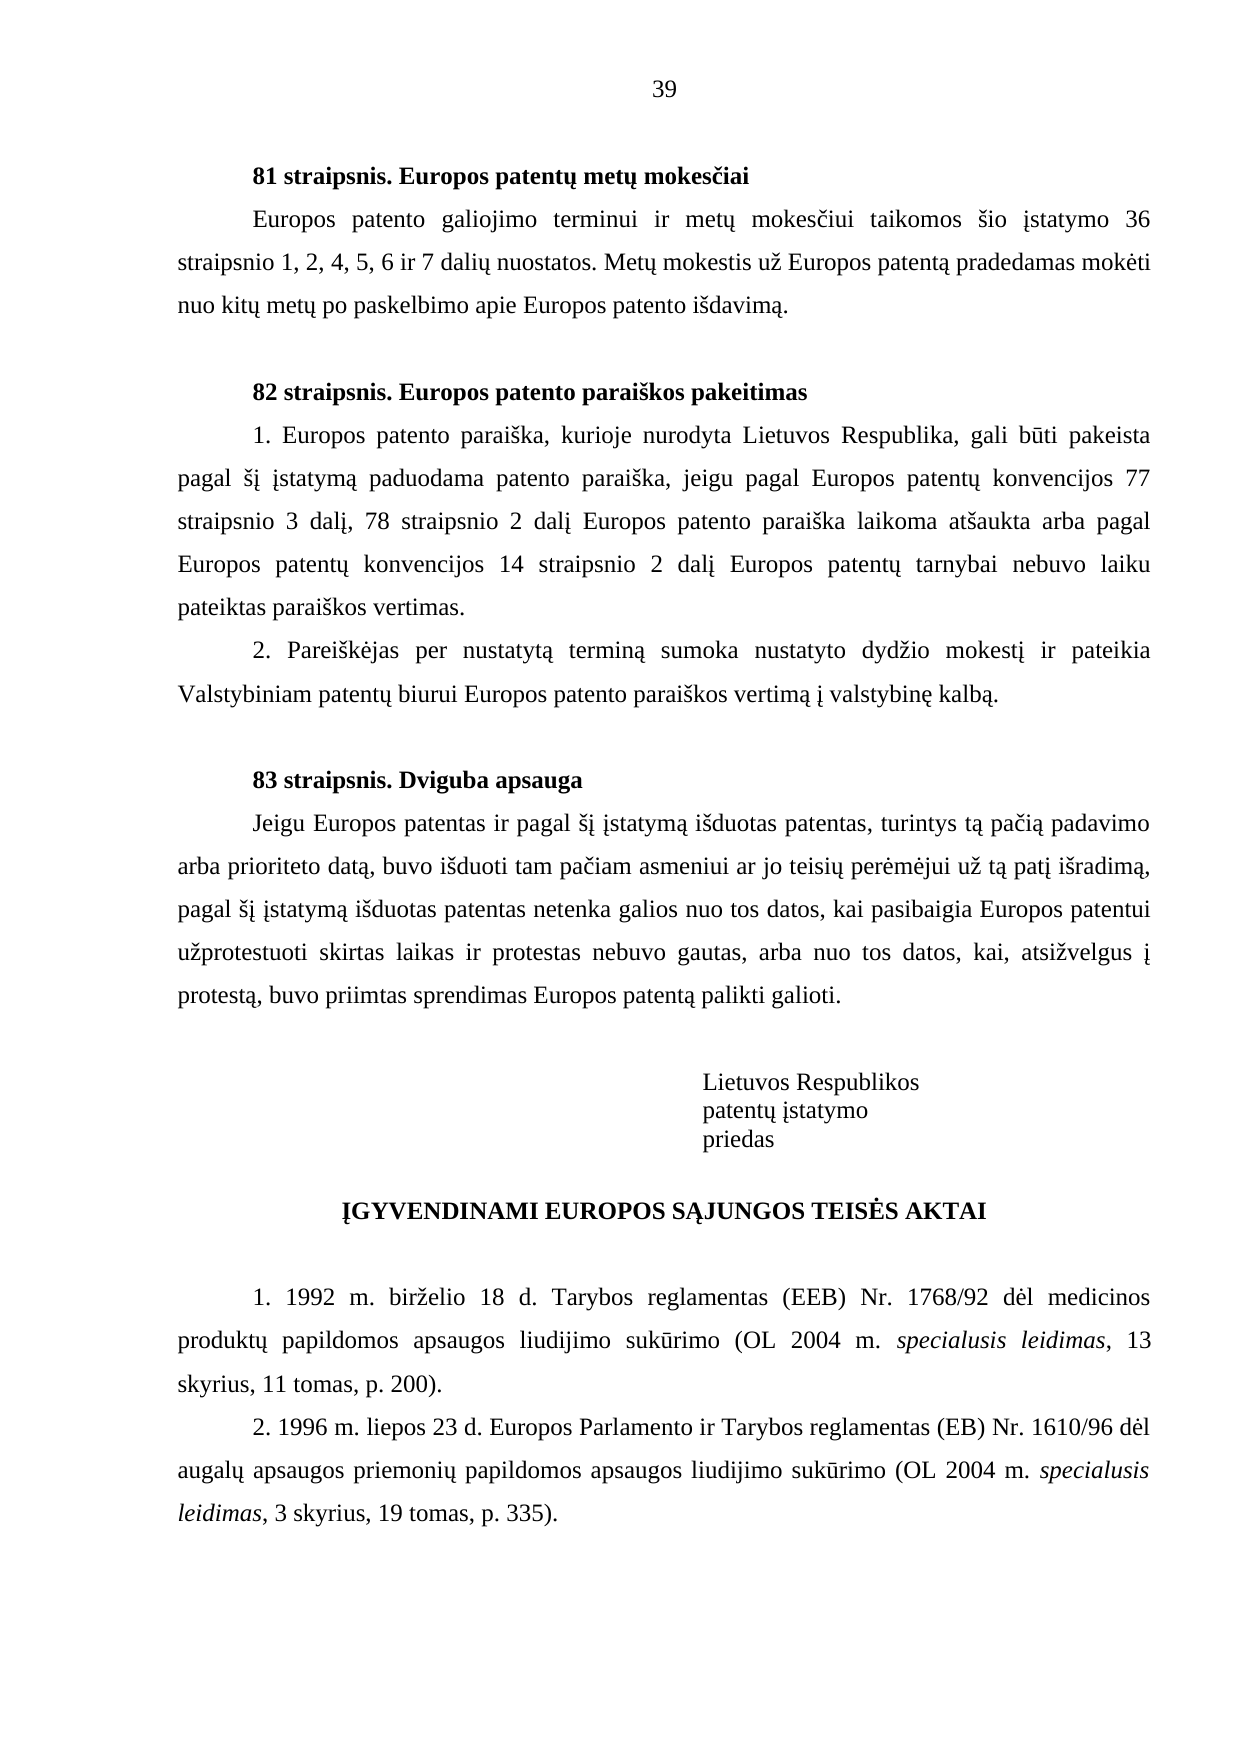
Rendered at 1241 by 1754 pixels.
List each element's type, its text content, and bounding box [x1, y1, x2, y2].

text Jeigu Europos patentas ir pagal šį įstatymą išduotas patentas, turintys tą pačią padavimo arba prioriteto datą, buvo išduoti tam pačiam asmeniui ar jo teisių perėmėjui už tą patį išradimą, pagal šį įstatymą išduotas patentas netenka galios nuo tos datos, kai pasibaigia Europos patentui užprotestuoti skirtas laikas ir protestas nebuvo gautas, arba nuo tos datos, kai, atsižvelgus į protestą, buvo priimtas sprendimas Europos patentą palikti galioti. [177, 808, 1152, 1009]
text 82 straipsnis. Europos patento paraiškos pakeitimas [177, 377, 1152, 406]
text 1. 1992 m. birželio 18 d. Tarybos reglamentas (EEB) Nr. 1768/92 dėl medicinos produktų papildomos apsaugos liudijimo sukūrimo (OL 2004 m. specialusis leidimas, 13 skyrius, 11 tomas, p. 200). [177, 1282, 1152, 1397]
text 2. 1996 m. liepos 23 d. Europos Parlamento ir Tarybos reglamentas (EB) Nr. 1610/96 dėl augalų apsaugos priemonių papildomos apsaugos liudijimo sukūrimo (OL 2004 m. specialusis leidimas, 3 skyrius, 19 tomas, p. 335). [177, 1412, 1152, 1527]
text Europos patento galiojimo terminui ir metų mokesčiui taikomos šio įstatymo 36 straipsnio 1, 2, 4, 5, 6 ir 7 dalių nuostatos. Metų mokestis už Europos patentą pradedamas mokėti nuo kitų metų po paskelbimo apie Europos patento išdavimą. [177, 204, 1152, 319]
text 2. Pareiškėjas per nustatytą terminą sumoka nustatyto dydžio mokestį ir pateikia Valstybiniam patentų biurui Europos patento paraiškos vertimą į valstybinę kalbą. [177, 636, 1152, 707]
text Lietuvos Respublikos [177, 1067, 1152, 1096]
text 81 straipsnis. Europos patentų metų mokesčiai [177, 161, 1152, 190]
text 83 straipsnis. Dviguba apsauga [177, 765, 1152, 794]
text 1. Europos patento paraiška, kurioje nurodyta Lietuvos Respublika, gali būti pakeista pagal šį įstatymą paduodama patento paraiška, jeigu pagal Europos patentų konvencijos 77 straipsnio 3 dalį, 78 straipsnio 2 dalį Europos patento paraiška laikoma atšaukta arba pagal Europos patentų konvencijos 14 straipsnio 2 dalį Europos patentų tarnybai nebuvo laiku pateiktas paraiškos vertimas. [177, 420, 1152, 621]
text ĮGYVENDINAMI EUROPOS SĄJUNGOS TEISĖS AKTAI [177, 1196, 1152, 1225]
text patentų įstatymo [177, 1096, 1152, 1124]
text priedas [177, 1124, 1152, 1153]
